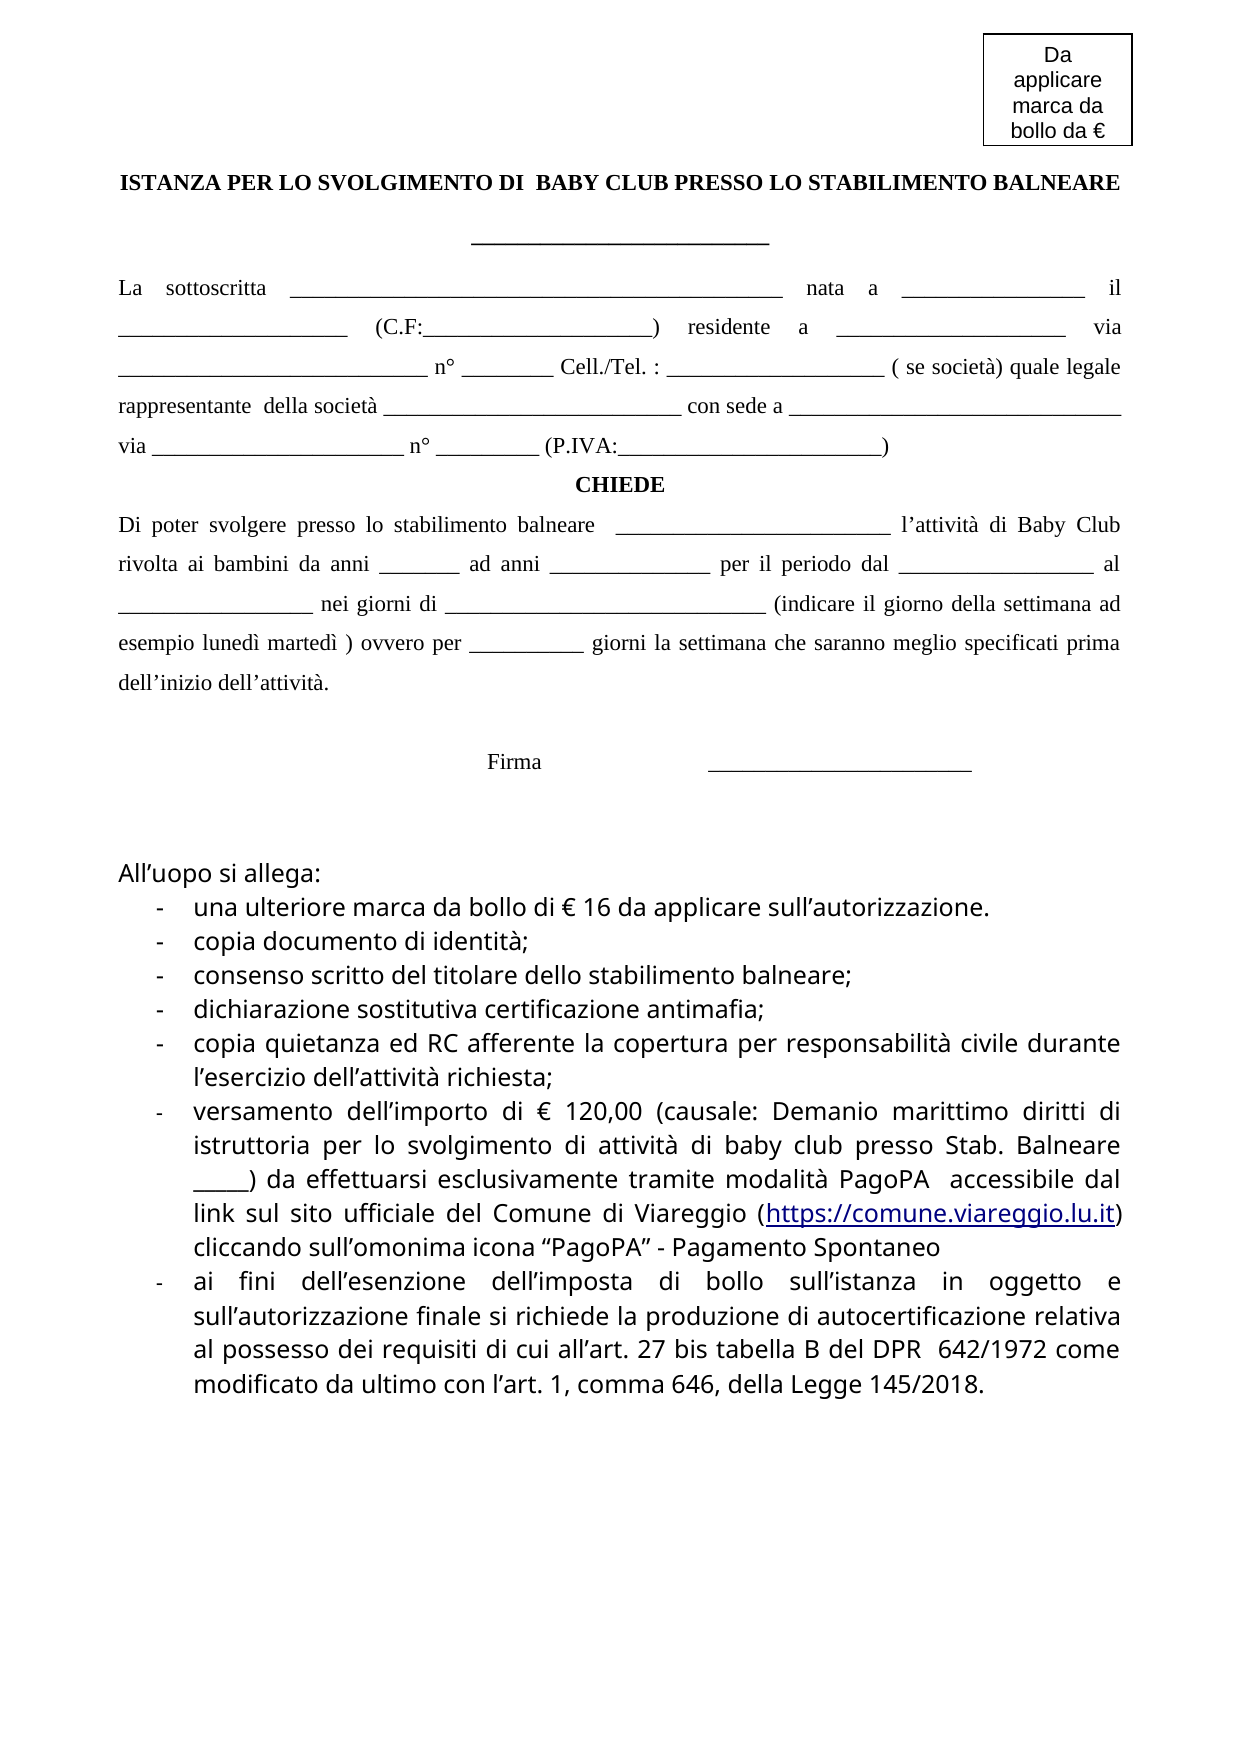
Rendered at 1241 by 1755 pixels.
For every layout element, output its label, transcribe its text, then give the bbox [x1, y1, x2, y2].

text All’uopo si allega: [118, 855, 1122, 889]
list ai fini dell’esenzione dell’imposta di bollo sull’istanza in oggetto e sull’autorizzazione finale si richiede la produzione di autocertificazione relativa al possesso dei requisiti di cui all’art. 27 bis tabella B del DPR 642/1972 come modificato da ultimo con l’art. 1, comma 646, della Legge 145/2018. [156, 1264, 1122, 1400]
text La sottoscritta ___________________________________________ nata a ________________ il ____________________ (C.F:____________________) residente a ____________________ via ___________________________ n° ________ Cell./Tel. : ___________________ ( se società) quale legale rappresentante della società __________________________ con sede a _____________________________ via ______________________ n° _________ (P.IVA:_______________________) [118, 274, 1122, 458]
list una ulteriore marca da bollo di € 16 da applicare sull’autorizzazione. [156, 889, 1122, 923]
list dichiarazione sostitutiva certificazione antimafia; [156, 992, 1122, 1026]
text ISTANZA PER LO SVOLGIMENTO DI BABY CLUB PRESSO LO STABILIMENTO BALNEARE __________________________ [118, 168, 1122, 248]
list copia quietanza ed RC afferente la copertura per responsabilità civile durante l’esercizio dell’attività richiesta; [156, 1026, 1122, 1094]
list consenso scritto del titolare dello stabilimento balneare; [156, 957, 1122, 992]
list versamento dell’importo di € 120,00 (causale: Demanio marittimo diritti di istruttoria per lo svolgimento di attività di baby club presso Stab. Balneare _____) da effettuarsi esclusivamente tramite modalità PagoPA accessibile dal link sul sito ufficiale del Comune di Viareggio (https://comune.viareggio.lu.it) cliccando sull’omonima icona “PagoPA” - Pagamento Spontaneo [156, 1094, 1122, 1264]
text Di poter svolgere presso lo stabilimento balneare ________________________ l’attività di Baby Club rivolta ai bambini da anni _______ ad anni ______________ per il periodo dal _________________ al _________________ nei giorni di ____________________________ (indicare il giorno della settimana ad esempio lunedì martedì ) ovvero per __________ giorni la settimana che saranno meglio specificati prima dell’inizio dell’attività. [118, 511, 1122, 695]
text Firma _______________________ [118, 748, 1122, 774]
text CHIEDE [118, 471, 1122, 498]
text Da applicare marca da bollo da € 16 [999, 42, 1116, 137]
list copia documento di identità; [156, 923, 1122, 957]
